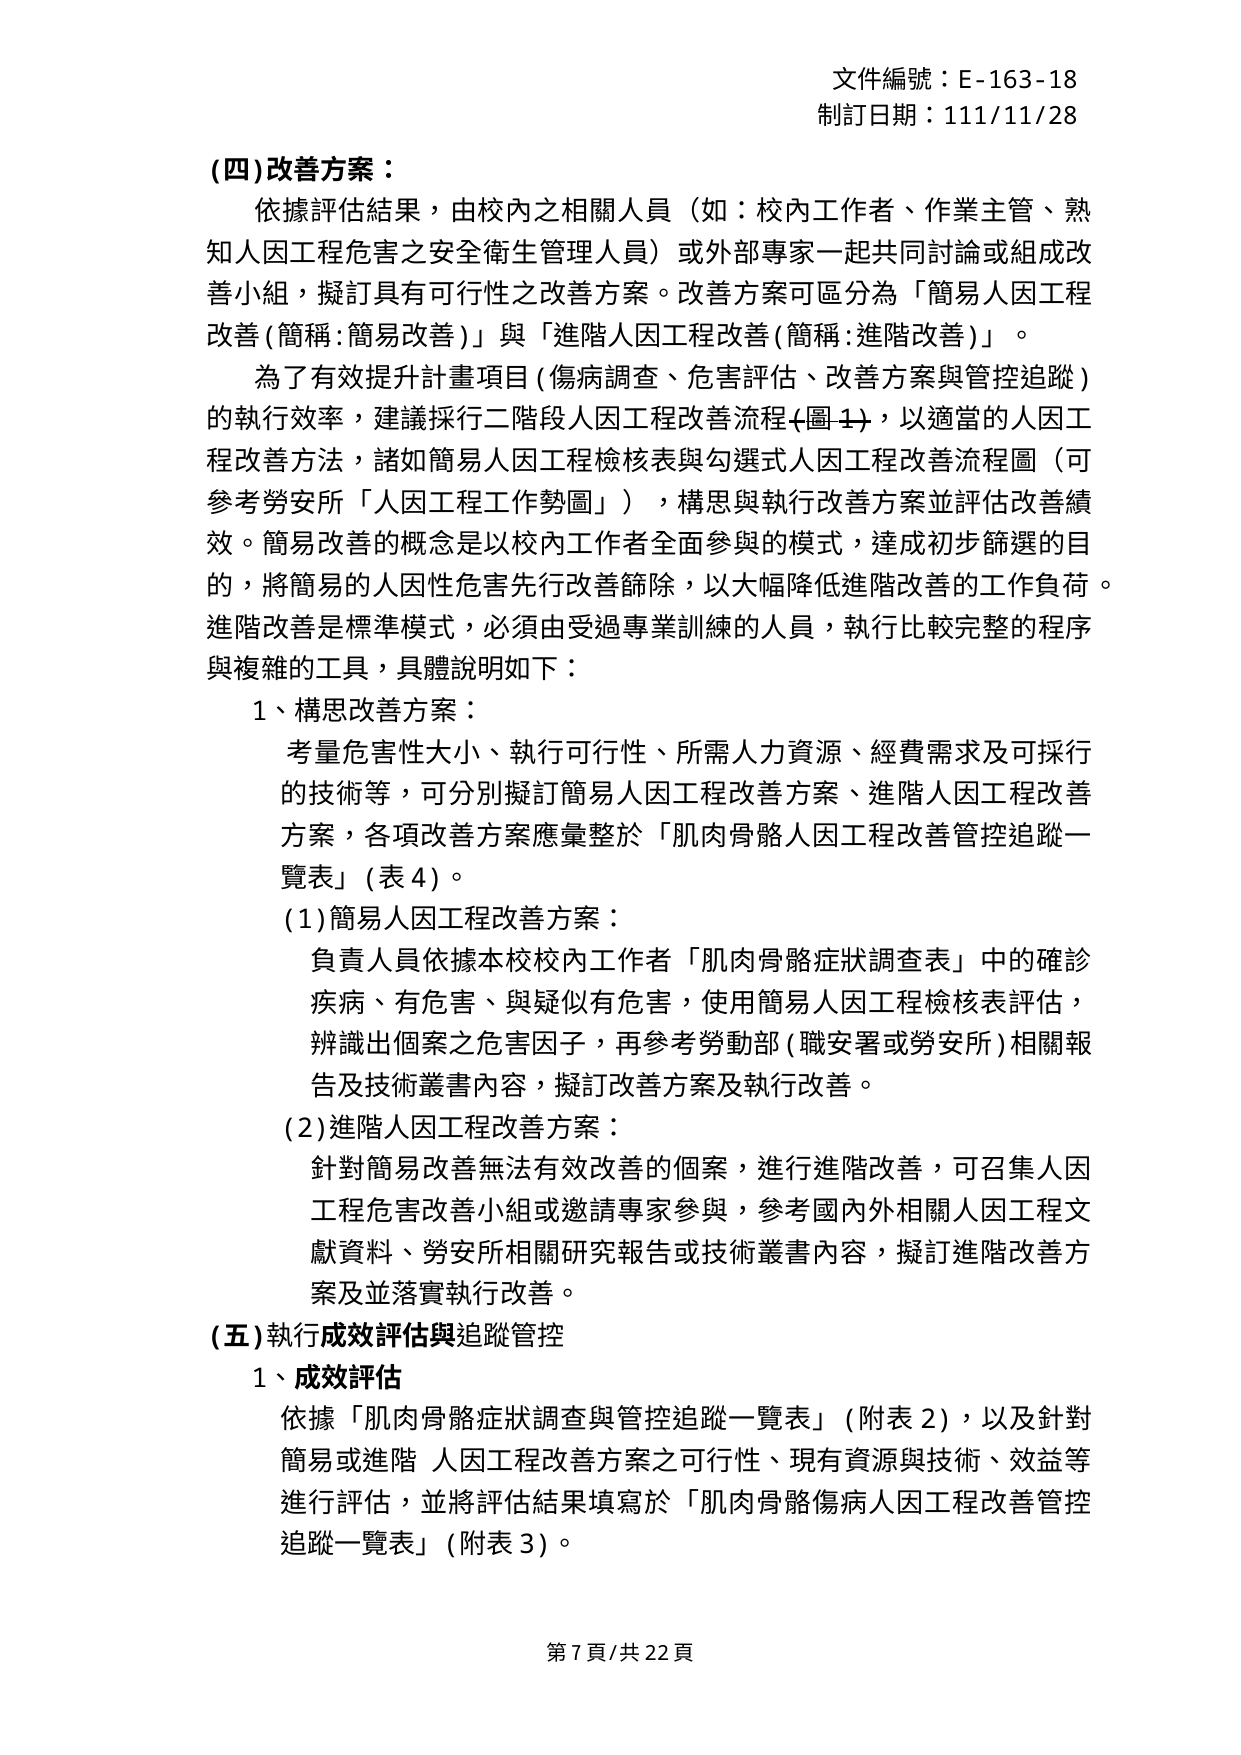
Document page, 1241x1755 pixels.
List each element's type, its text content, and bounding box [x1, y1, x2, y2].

text 負責人員依據本校校內工作者「肌肉骨骼症狀調查表」中的確診疾病、有危害、與疑似有危害，使用簡易人因工程檢核表評估，辨識出個案之危害因子，再參考勞動部(職安署或勞安所)相關報告及技術叢書內容，擬訂改善方案及執行改善。 [310, 937, 1093, 1104]
text (2)進階人因工程改善方案： [280, 1104, 1093, 1145]
text (五)執行成效評估與追蹤管控 [148, 1312, 1093, 1354]
text 針對簡易改善無法有效改善的個案，進行進階改善，可召集人因工程危害改善小組或邀請專家參與，參考國內外相關人因工程文獻資料、勞安所相關研究報告或技術叢書內容，擬訂進階改善方案及並落實執行改善。 [310, 1145, 1093, 1312]
text 1、構思改善方案： [251, 687, 1093, 729]
text 為了有效提升計畫項目(傷病調查、危害評估、改善方案與管控追蹤)的執行效率，建議採行二階段人因工程改善流程(圖1)，以適當的人因工程改善方法，諸如簡易人因工程檢核表與勾選式人因工程改善流程圖（可參考勞安所「人因工程工作勢圖」），構思與執行改善方案並評估改善績效。簡易改善的概念是以校內工作者全面參與的模式，達成初步篩選的目的，將簡易的人因性危害先行改善篩除，以大幅降低進階改善的工作負荷。進階改善是標準模式，必須由受過專業訓練的人員，執行比較完整的程序與複雜的工具，具體說明如下： [207, 354, 1093, 687]
text 考量危害性大小、執行可行性、所需人力資源、經費需求及可採行的技術等，可分別擬訂簡易人因工程改善方案、進階人因工程改善方案，各項改善方案應彙整於「肌肉骨骼人因工程改善管控追蹤一覽表」(表4)。 [280, 729, 1093, 895]
text 依據評估結果，由校內之相關人員（如：校內工作者、作業主管、熟知人因工程危害之安全衛生管理人員）或外部專家一起共同討論或組成改善小組，擬訂具有可行性之改善方案。改善方案可區分為「簡易人因工程改善(簡稱:簡易改善)」與「進階人因工程改善(簡稱:進階改善)」。 [207, 187, 1093, 354]
text 依據「肌肉骨骼症狀調查與管控追蹤一覽表」(附表2)，以及針對簡易或進階 人因工程改善方案之可行性、現有資源與技術、效益等進行評估，並將評估結果填寫於「肌肉骨骼傷病人因工程改善管控追蹤一覽表」(附表3)。 [280, 1395, 1093, 1562]
text (1)簡易人因工程改善方案： [280, 895, 1093, 937]
text (四)改善方案： [148, 148, 1093, 187]
text 1、成效評估 [251, 1354, 1093, 1395]
